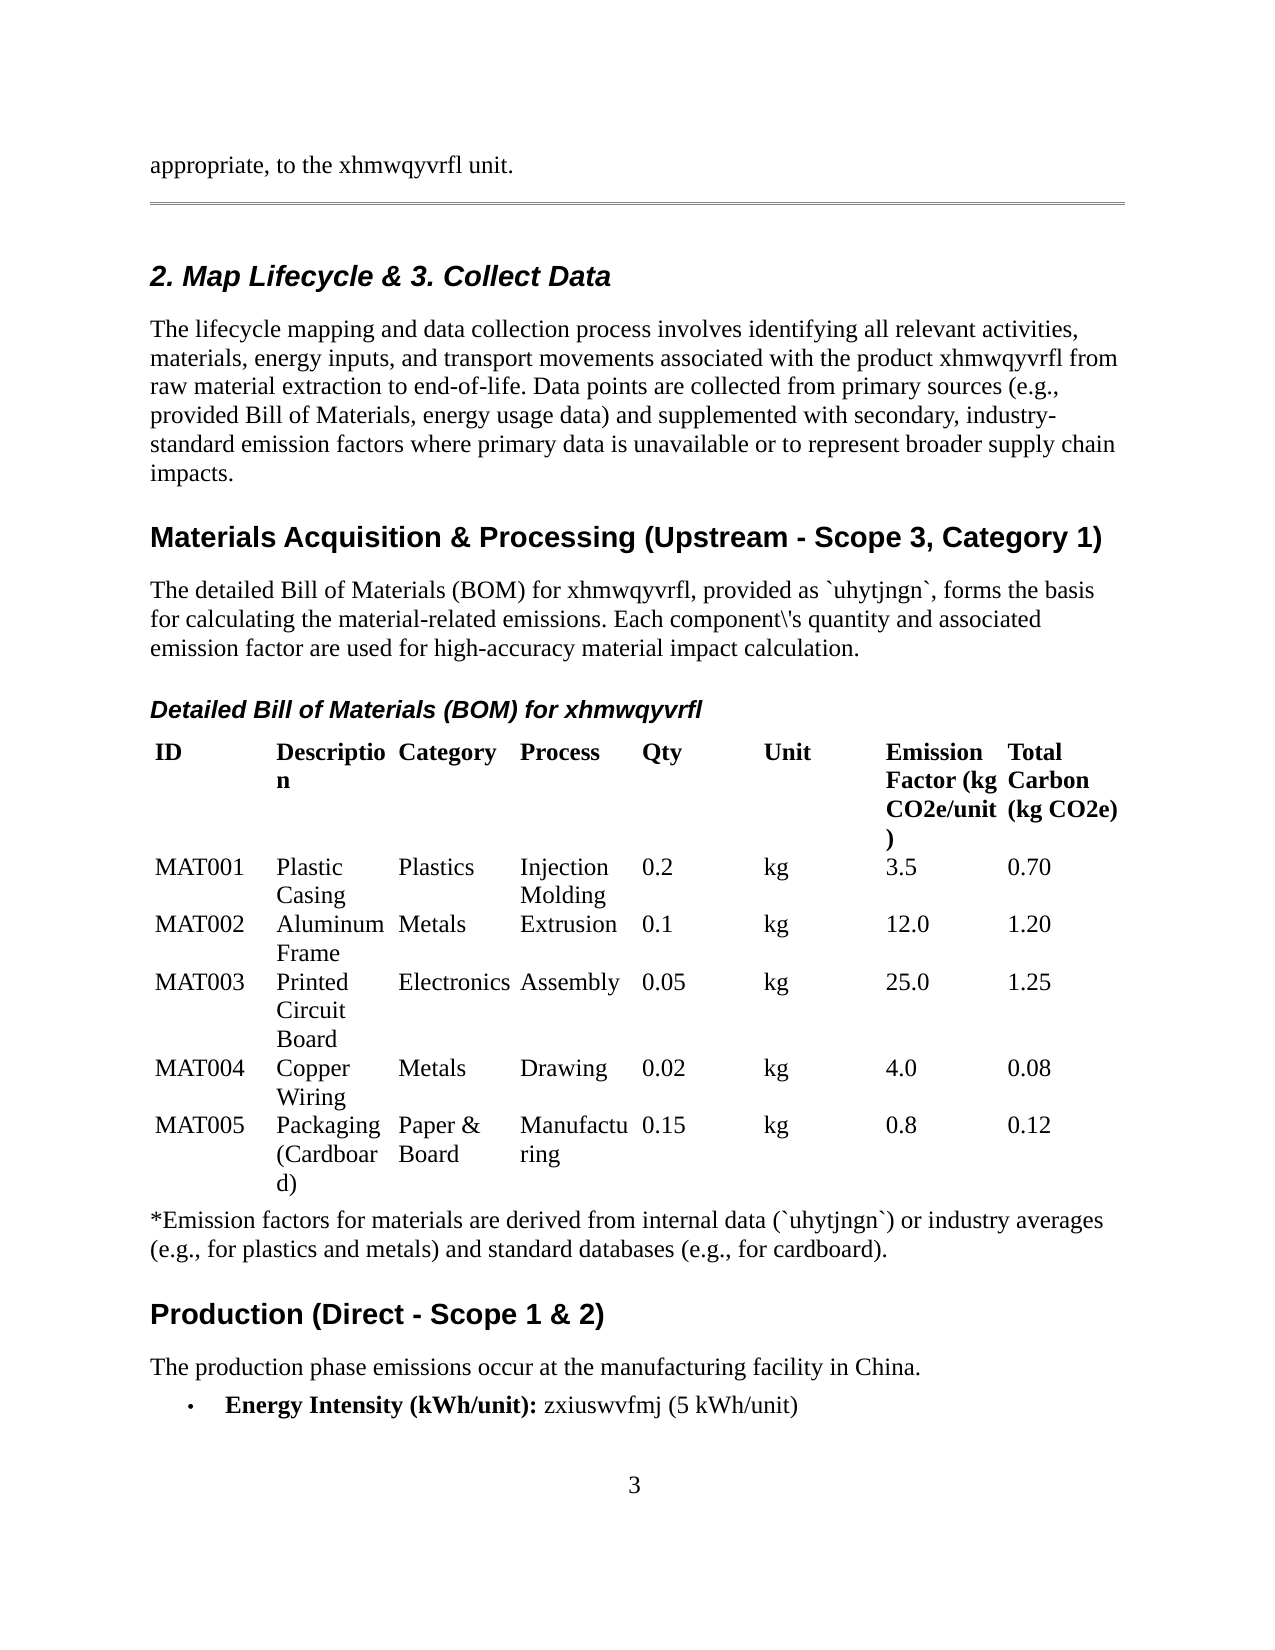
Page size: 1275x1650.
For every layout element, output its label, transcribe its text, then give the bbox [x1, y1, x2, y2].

table_cell 1.20 [1003, 909, 1125, 967]
table_cell Plastic Casing [272, 852, 394, 909]
text The production phase emissions occur at the manufacturing facility in China. [150, 1352, 1125, 1381]
subtitle 2. Map Lifecycle & 3. Collect Data [150, 259, 1125, 292]
table_cell kg [759, 1110, 881, 1197]
table_cell Injection Molding [516, 852, 637, 909]
subtitle Materials Acquisition & Processing (Upstream - Scope 3, Category 1) [150, 520, 1125, 554]
table_cell 1.25 [1003, 967, 1125, 1053]
table_header Unit [759, 737, 881, 852]
table_cell 0.8 [881, 1110, 1003, 1197]
table_header Process [516, 737, 637, 852]
table_cell Paper & Board [394, 1110, 516, 1197]
table_cell 4.0 [881, 1053, 1003, 1110]
table_cell Drawing [516, 1053, 637, 1110]
table_cell kg [759, 852, 881, 909]
table_cell 0.2 [638, 852, 759, 909]
table_cell 0.05 [638, 967, 759, 1053]
list Energy Intensity (kWh/unit): zxiuswvfmj (5 kWh/unit) [187, 1390, 1125, 1418]
table_cell 0.08 [1003, 1053, 1125, 1110]
table_cell Metals [394, 909, 516, 967]
text The lifecycle mapping and data collection process involves identifying all relevant activities, materials, energy inputs, and transport movements associated with the product xhmwqyvrfl from raw material extraction to end-of-life. Data points are collected from primary sources (e.g., provided Bill of Materials, energy usage data) and supplemented with secondary, industry-standard emission factors where primary data is unavailable or to represent broader supply chain impacts. [150, 314, 1125, 486]
table_cell kg [759, 1053, 881, 1110]
table_cell 25.0 [881, 967, 1003, 1053]
table_cell 0.1 [638, 909, 759, 967]
table_cell MAT005 [150, 1110, 272, 1197]
table_cell Aluminum Frame [272, 909, 394, 967]
table_cell MAT002 [150, 909, 272, 967]
table_cell MAT004 [150, 1053, 272, 1110]
table_cell Metals [394, 1053, 516, 1110]
table_cell kg [759, 967, 881, 1053]
table_cell Copper Wiring [272, 1053, 394, 1110]
table_cell MAT003 [150, 967, 272, 1053]
text *Emission factors for materials are derived from internal data (`uhytjngn`) or industry averages (e.g., for plastics and metals) and standard databases (e.g., for cardboard). [150, 1206, 1125, 1263]
subtitle Production (Direct - Scope 1 & 2) [150, 1297, 1125, 1331]
table_cell Manufacturing [516, 1110, 637, 1197]
table_header Total Carbon (kg CO2e) [1003, 737, 1125, 852]
text The detailed Bill of Materials (BOM) for xhmwqyvrfl, provided as `uhytjngn`, forms the basis for calculating the material-related emissions. Each component\'s quantity and associated emission factor are used for high-accuracy material impact calculation. [150, 575, 1125, 662]
table_cell Plastics [394, 852, 516, 909]
table_cell Assembly [516, 967, 637, 1053]
subtitle Detailed Bill of Materials (BOM) for xhmwqyvrfl [150, 696, 1125, 724]
table_cell Packaging (Cardboard) [272, 1110, 394, 1197]
table_cell Extrusion [516, 909, 637, 967]
table_cell Electronics [394, 967, 516, 1053]
table_cell 0.15 [638, 1110, 759, 1197]
table_header Emission Factor (kg CO2e/unit) [881, 737, 1003, 852]
table_cell 12.0 [881, 909, 1003, 967]
table_cell 3.5 [881, 852, 1003, 909]
table_cell MAT001 [150, 852, 272, 909]
table_cell 0.70 [1003, 852, 1125, 909]
table_header Description [272, 737, 394, 852]
table_header Qty [638, 737, 759, 852]
table_header Category [394, 737, 516, 852]
table_cell kg [759, 909, 881, 967]
table_header ID [150, 737, 272, 852]
table_cell 0.02 [638, 1053, 759, 1110]
table_cell 0.12 [1003, 1110, 1125, 1197]
text appropriate, to the xhmwqyvrfl unit. [150, 150, 1125, 179]
table_cell Printed Circuit Board [272, 967, 394, 1053]
